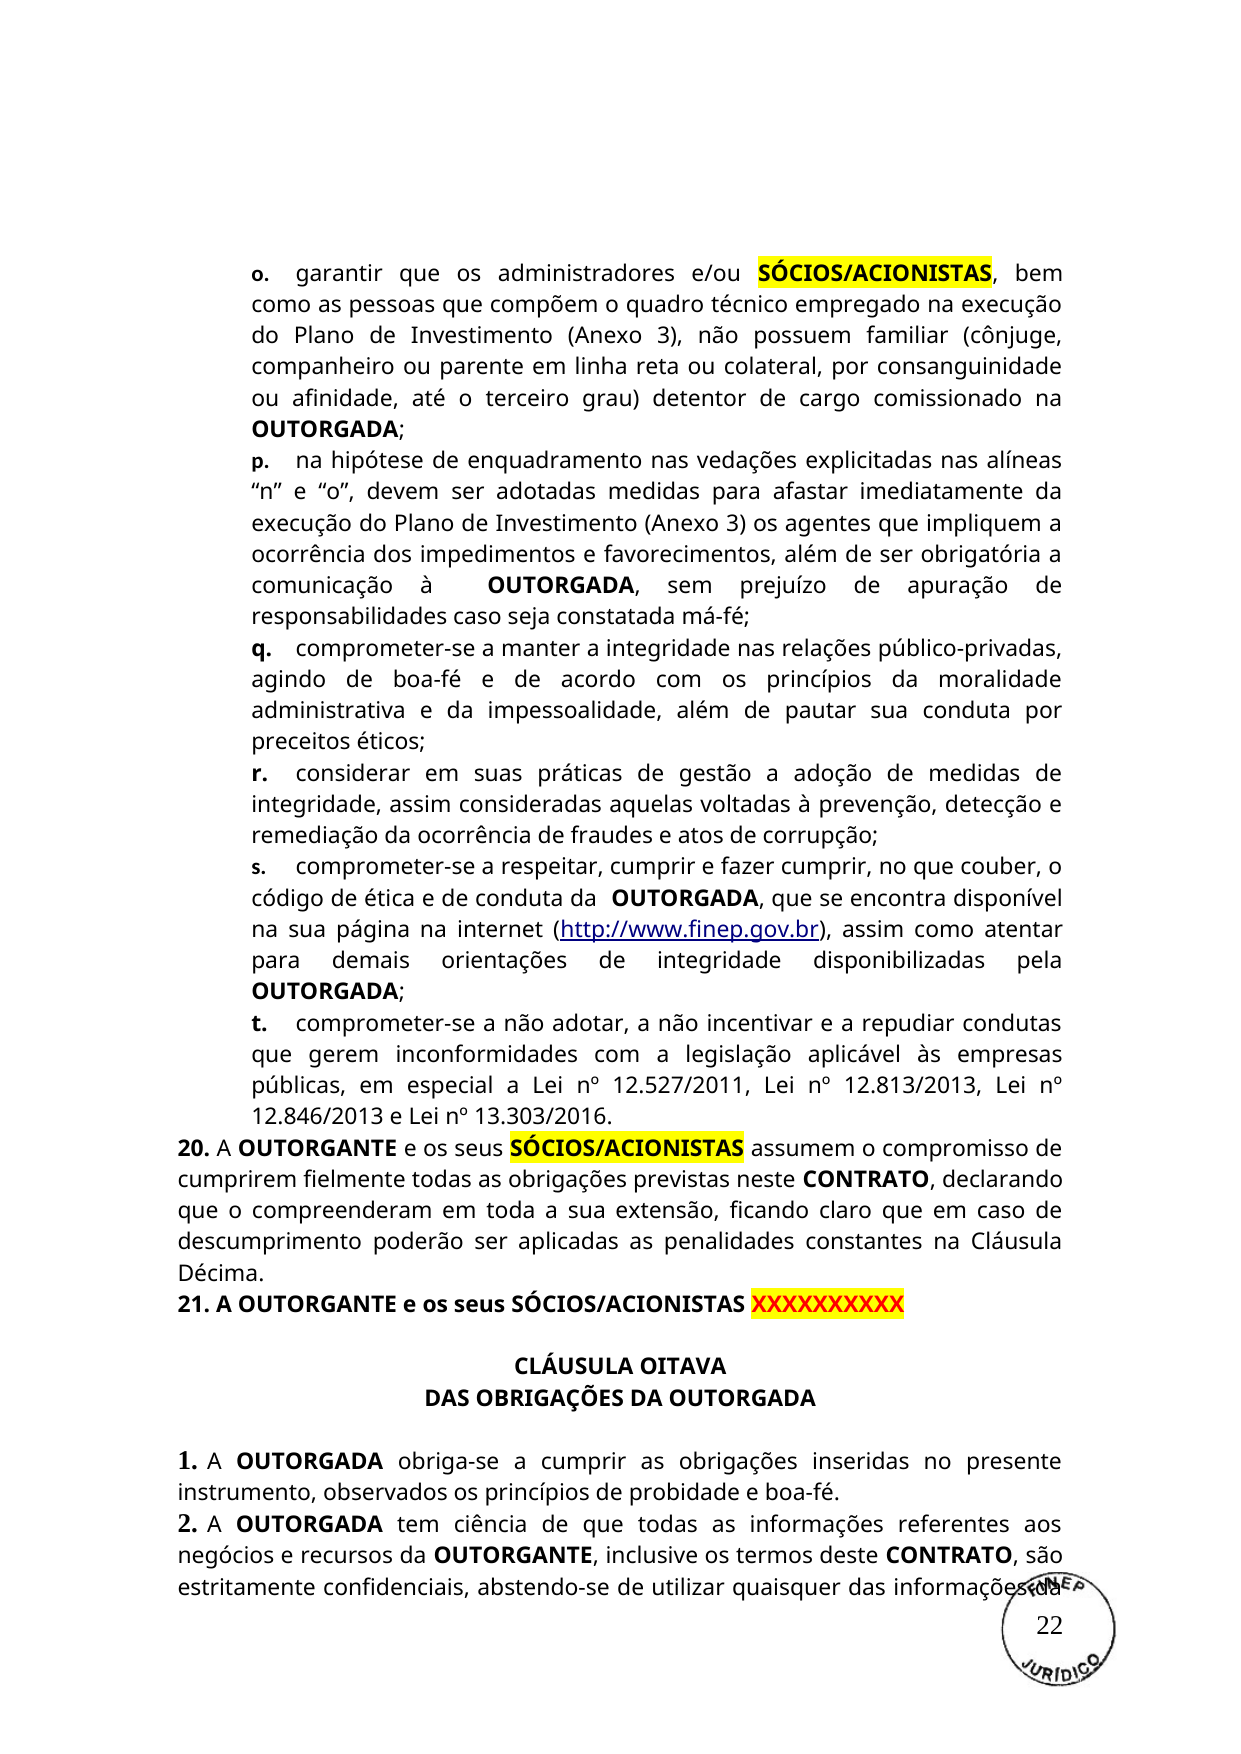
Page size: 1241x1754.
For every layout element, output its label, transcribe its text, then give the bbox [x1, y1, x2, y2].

list na hipótese de enquadramento nas vedações explicitadas nas alíneas “n” e “o”, devem ser adotadas medidas para afastar imediatamente da execução do Plano de Investimento (Anexo 3) os agentes que impliquem a ocorrência dos impedimentos e favorecimentos, além de ser obrigatória a comunicação à OUTORGADA, sem prejuízo de apuração de responsabilidades caso seja constatada má-fé; [251, 444, 1063, 631]
text DAS OBRIGAÇÕES DA OUTORGADA [177, 1381, 1063, 1413]
list 20. A OUTORGANTE e os seus SÓCIOS/ACIONISTAS assumem o compromisso de cumprirem fielmente todas as obrigações previstas neste CONTRATO, declarando que o compreenderam em toda a sua extensão, ficando claro que em caso de descumprimento poderão ser aplicadas as penalidades constantes na Cláusula Décima. [177, 1131, 1063, 1288]
list considerar em suas práticas de gestão a adoção de medidas de integridade, assim consideradas aquelas voltadas à prevenção, detecção e remediação da ocorrência de fraudes e atos de corrupção; [251, 756, 1063, 850]
list A OUTORGADA tem ciência de que todas as informações referentes aos negócios e recursos da OUTORGANTE, inclusive os termos deste CONTRATO, são estritamente confidenciais, abstendo-se de utilizar quaisquer das informações da [177, 1507, 1063, 1602]
list comprometer-se a não adotar, a não incentivar e a repudiar condutas que gerem inconformidades com a legislação aplicável às empresas públicas, em especial a Lei nº 12.527/2011, Lei nº 12.813/2013, Lei nº 12.846/2013 e Lei nº 13.303/2016. [251, 1006, 1063, 1131]
list garantir que os administradores e/ou SÓCIOS/ACIONISTAS, bem como as pessoas que compõem o quadro técnico empregado na execução do Plano de Investimento (Anexo 3), não possuem familiar (cônjuge, companheiro ou parente em linha reta ou colateral, por consanguinidade ou afinidade, até o terceiro grau) detentor de cargo comissionado na OUTORGADA; [251, 256, 1063, 444]
list 21. A OUTORGANTE e os seus SÓCIOS/ACIONISTAS XXXXXXXXXX [177, 1288, 1063, 1319]
list comprometer-se a respeitar, cumprir e fazer cumprir, no que couber, o código de ética e de conduta da OUTORGADA, que se encontra disponível na sua página na internet (http://www.finep.gov.br), assim como atentar para demais orientações de integridade disponibilizadas pela OUTORGADA; [251, 850, 1063, 1006]
text CLÁUSULA OITAVA [177, 1350, 1063, 1381]
list comprometer-se a manter a integridade nas relações público-privadas, agindo de boa-fé e de acordo com os princípios da moralidade administrativa e da impessoalidade, além de pautar sua conduta por preceitos éticos; [251, 631, 1063, 756]
list A OUTORGADA obriga-se a cumprir as obrigações inseridas no presente instrumento, observados os princípios de probidade e boa-fé. [177, 1444, 1063, 1507]
